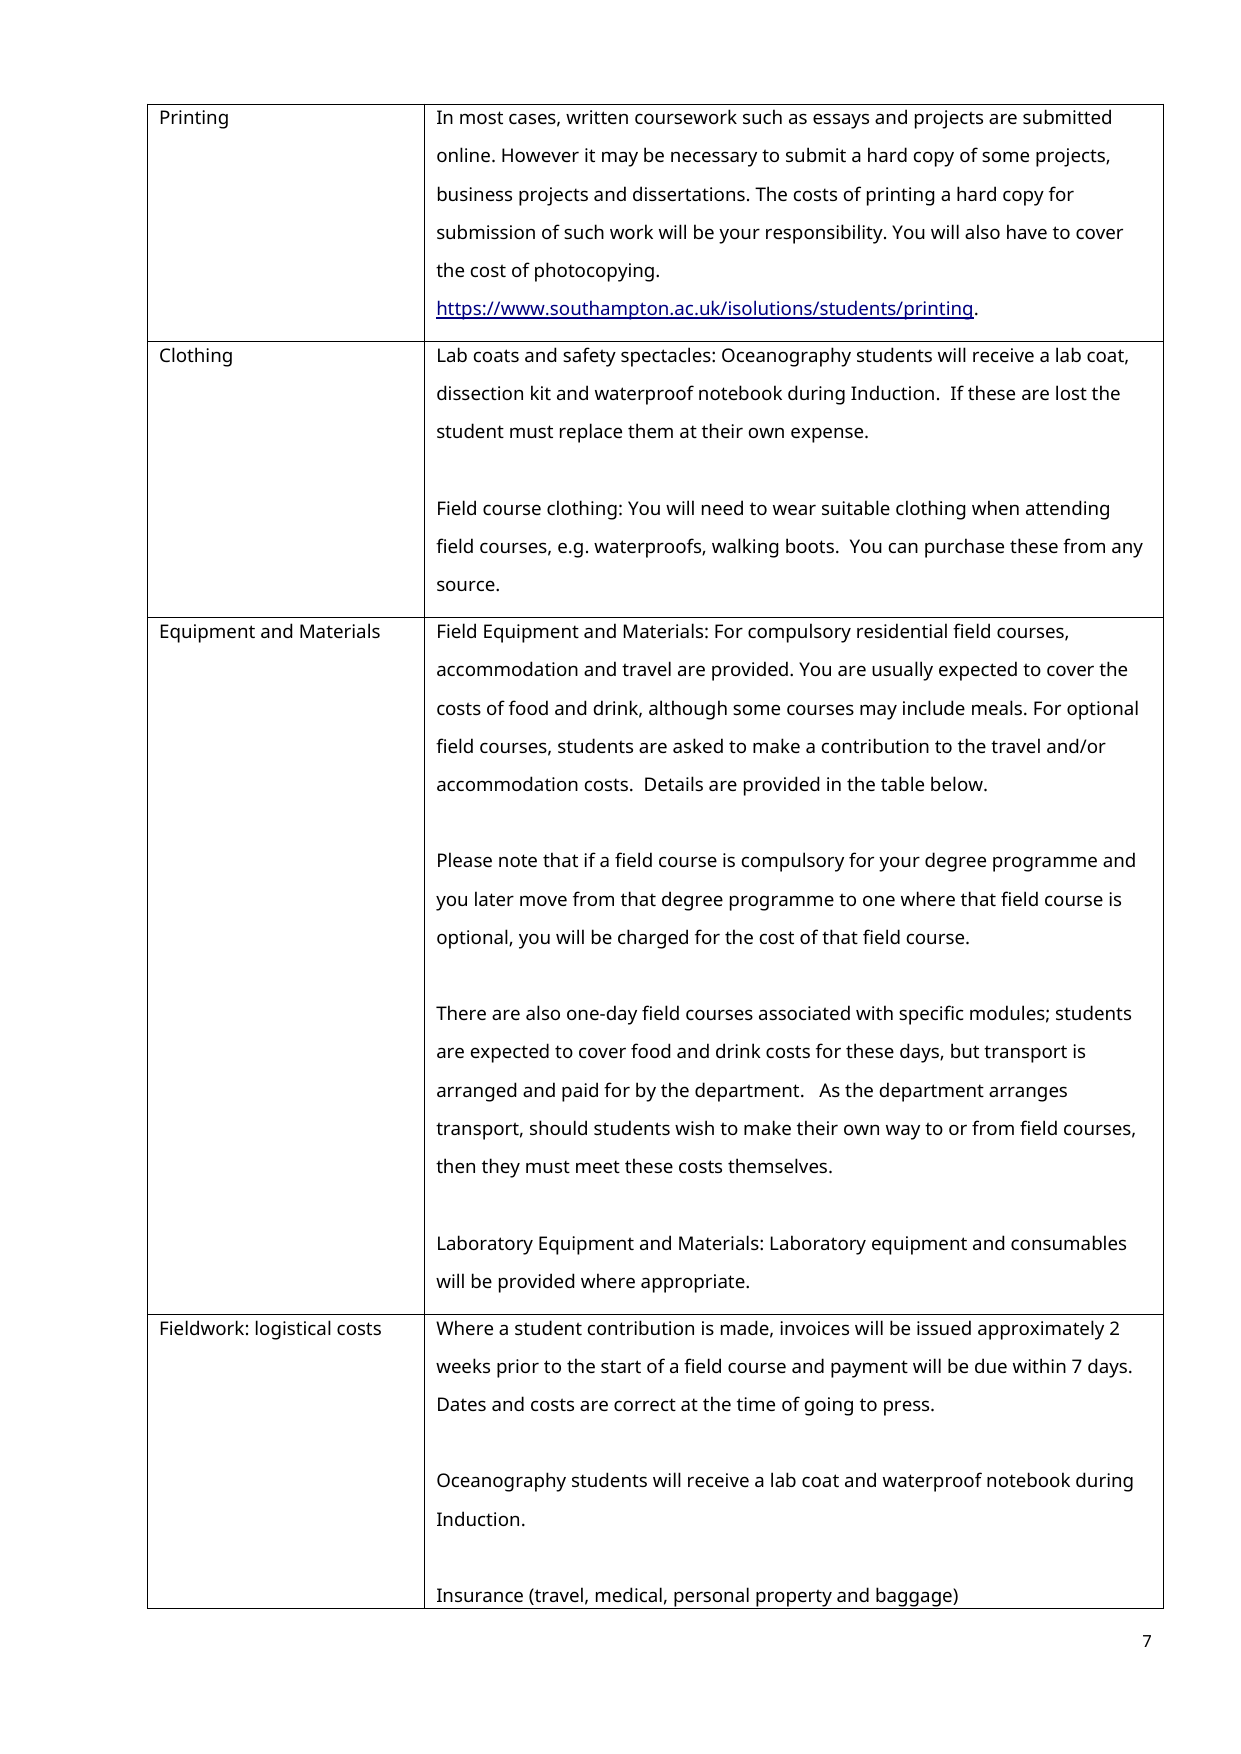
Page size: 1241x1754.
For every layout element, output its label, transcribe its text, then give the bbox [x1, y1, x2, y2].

table_cell Lab coats and safety spectacles: Oceanography students will receive a lab coat, dissection kit and waterproof notebook during Induction. If these are lost the student must replace them at their own expense. Field course clothing: You will need to wear suitable clothing when attending field courses, e.g. waterproofs, walking boots. You can purchase these from any source. [425, 342, 1163, 617]
table_cell Clothing [148, 342, 424, 617]
table_cell In most cases, written coursework such as essays and projects are submitted online. However it may be necessary to submit a hard copy of some projects, business projects and dissertations. The costs of printing a hard copy for submission of such work will be your responsibility. You will also have to cover the cost of photocopying. https://www.southampton.ac.uk/isolutions/students/printing. [425, 105, 1163, 341]
table_cell Field Equipment and Materials: For compulsory residential field courses, accommodation and travel are provided. You are usually expected to cover the costs of food and drink, although some courses may include meals. For optional field courses, students are asked to make a contribution to the travel and/or accommodation costs. Details are provided in the table below. Please note that if a field course is compulsory for your degree programme and you later move from that degree programme to one where that field course is optional, you will be charged for the cost of that field course. There are also one-day field courses associated with specific modules; students are expected to cover food and drink costs for these days, but transport is arranged and paid for by the department. As the department arranges transport, should students wish to make their own way to or from field courses, then they must meet these costs themselves. Laboratory Equipment and Materials: Laboratory equipment and consumables will be provided where appropriate. [425, 618, 1163, 1314]
table_cell Equipment and Materials [148, 618, 424, 1314]
table_cell Fieldwork: logistical costs [148, 1315, 424, 1608]
table_cell Printing [148, 105, 424, 341]
table_cell Where a student contribution is made, invoices will be issued approximately 2 weeks prior to the start of a field course and payment will be due within 7 days. Dates and costs are correct at the time of going to press. Oceanography students will receive a lab coat and waterproof notebook during Induction. Insurance (travel, medical, personal property and baggage) [425, 1315, 1163, 1608]
